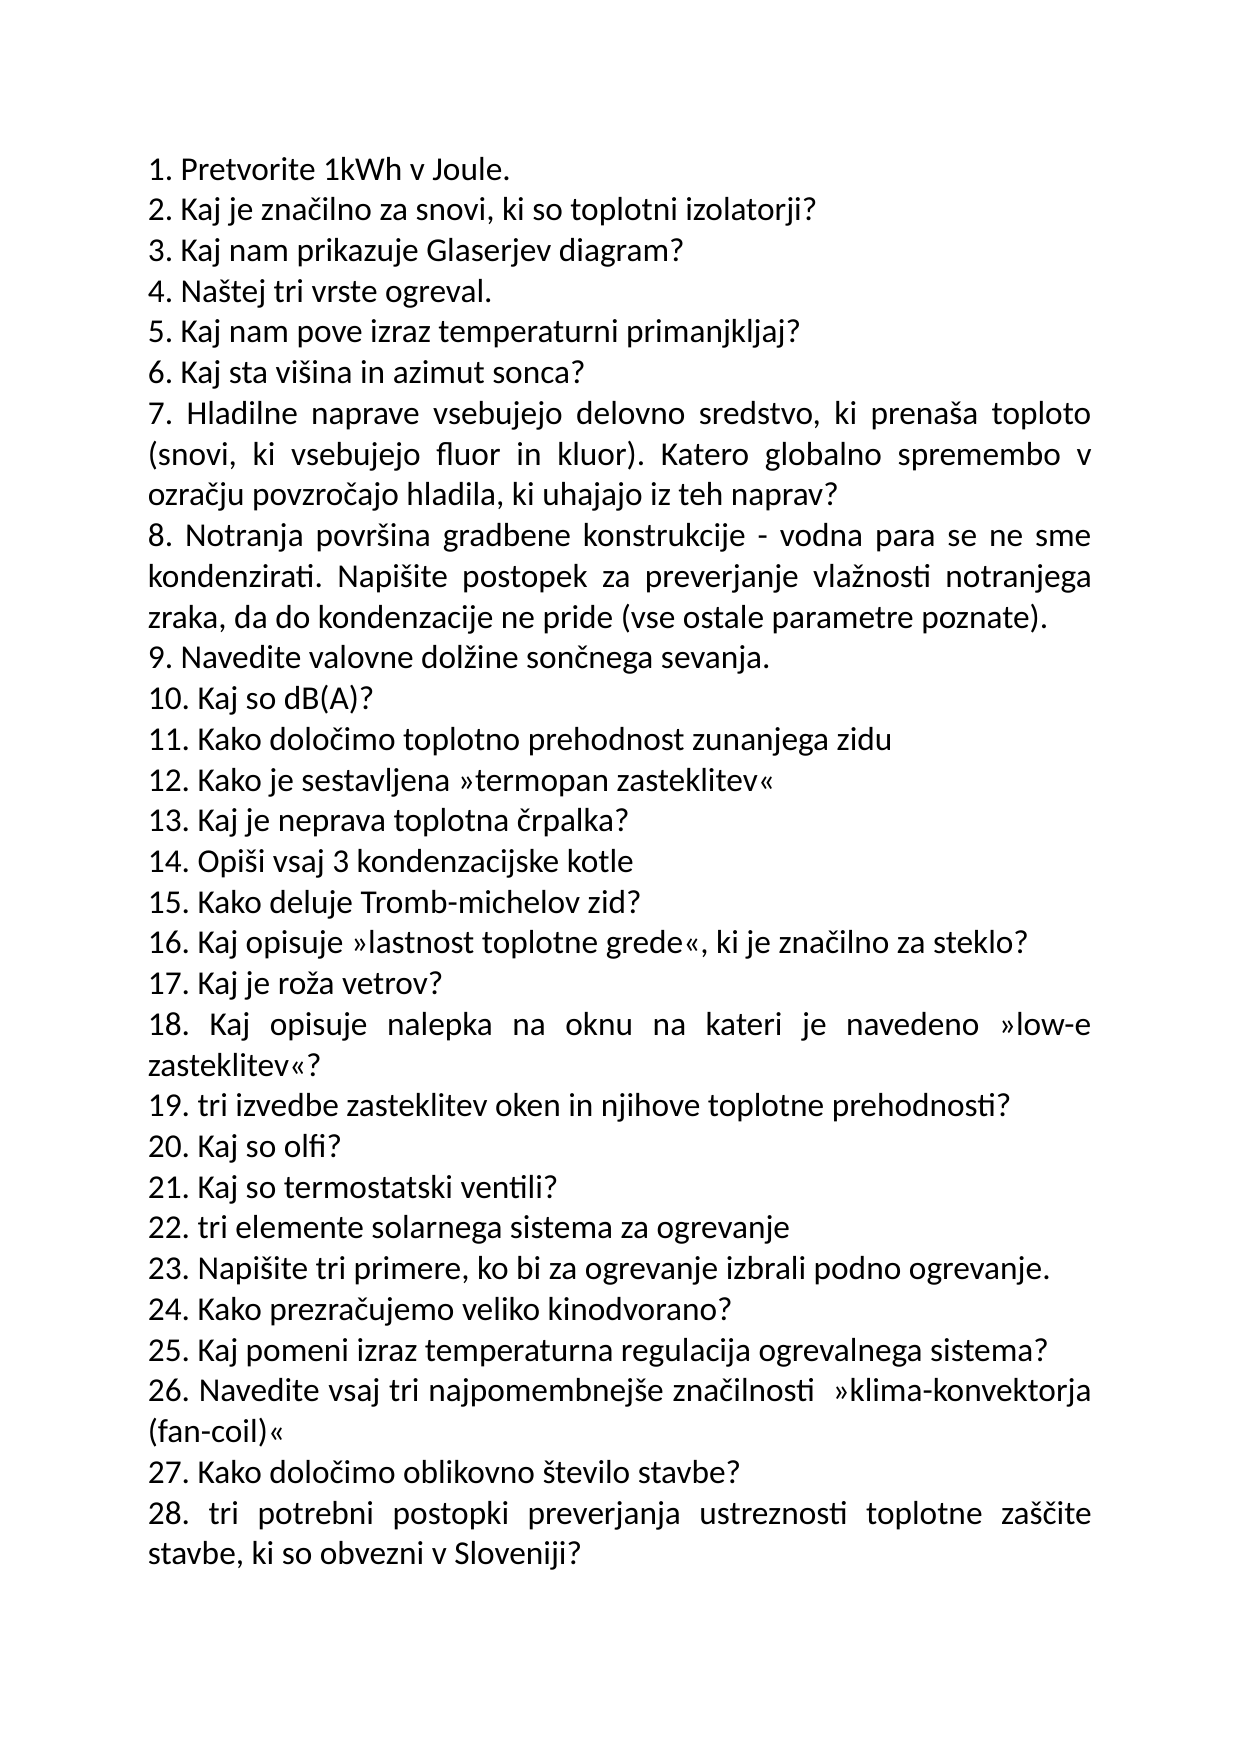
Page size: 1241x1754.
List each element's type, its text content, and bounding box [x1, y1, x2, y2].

text 16. Kaj opisuje »lastnost toplotne grede«, ki je značilno za steklo? [148, 921, 1093, 962]
text 18. Kaj opisuje nalepka na oknu na kateri je navedeno »low-e zasteklitev«? [148, 1003, 1093, 1084]
text 22. tri elemente solarnega sistema za ogrevanje [148, 1207, 1093, 1247]
text 7. Hladilne naprave vsebujejo delovno sredstvo, ki prenaša toploto (snovi, ki vsebujejo fluor in kluor). Katero globalno spremembo v ozračju povzročajo hladila, ki uhajajo iz teh naprav? [148, 392, 1093, 514]
text 23. Napišite tri primere, ko bi za ogrevanje izbrali podno ogrevanje. [148, 1247, 1093, 1288]
text 5. Kaj nam pove izraz temperaturni primanjkljaj? [148, 311, 1093, 351]
text 26. Navedite vsaj tri najpomembnejše značilnosti »klima-konvektorja (fan-coil)« [148, 1369, 1093, 1451]
text 20. Kaj so olfi? [148, 1125, 1093, 1166]
text 6. Kaj sta višina in azimut sonca? [148, 351, 1093, 392]
text 24. Kako prezračujemo veliko kinodvorano? [148, 1288, 1093, 1329]
text 25. Kaj pomeni izraz temperaturna regulacija ogrevalnega sistema? [148, 1329, 1093, 1369]
text 27. Kako določimo oblikovno število stavbe? [148, 1451, 1093, 1492]
text 21. Kaj so termostatski ventili? [148, 1166, 1093, 1207]
text 11. Kako določimo toplotno prehodnost zunanjega zidu [148, 718, 1093, 758]
text 12. Kako je sestavljena »termopan zasteklitev« [148, 758, 1093, 799]
text 28. tri potrebni postopki preverjanja ustreznosti toplotne zaščite stavbe, ki so obvezni v Sloveniji? [148, 1492, 1093, 1573]
text 3. Kaj nam prikazuje Glaserjev diagram? [148, 229, 1093, 270]
text 19. tri izvedbe zasteklitev oken in njihove toplotne prehodnosti? [148, 1084, 1093, 1125]
text 13. Kaj je neprava toplotna črpalka? [148, 799, 1093, 840]
text 17. Kaj je roža vetrov? [148, 962, 1093, 1003]
text 14. Opiši vsaj 3 kondenzacijske kotle [148, 840, 1093, 881]
text 10. Kaj so dB(A)? [148, 677, 1093, 718]
text 4. Naštej tri vrste ogreval. [148, 270, 1093, 311]
text 8. Notranja površina gradbene konstrukcije - vodna para se ne sme kondenzirati. Napišite postopek za preverjanje vlažnosti notranjega zraka, da do kondenzacije ne pride (vse ostale parametre poznate). [148, 514, 1093, 636]
text 9. Navedite valovne dolžine sončnega sevanja. [148, 636, 1093, 677]
text 2. Kaj je značilno za snovi, ki so toplotni izolatorji? [148, 188, 1093, 229]
text 15. Kako deluje Tromb-michelov zid? [148, 881, 1093, 921]
text 1. Pretvorite 1kWh v Joule. [148, 148, 1093, 188]
